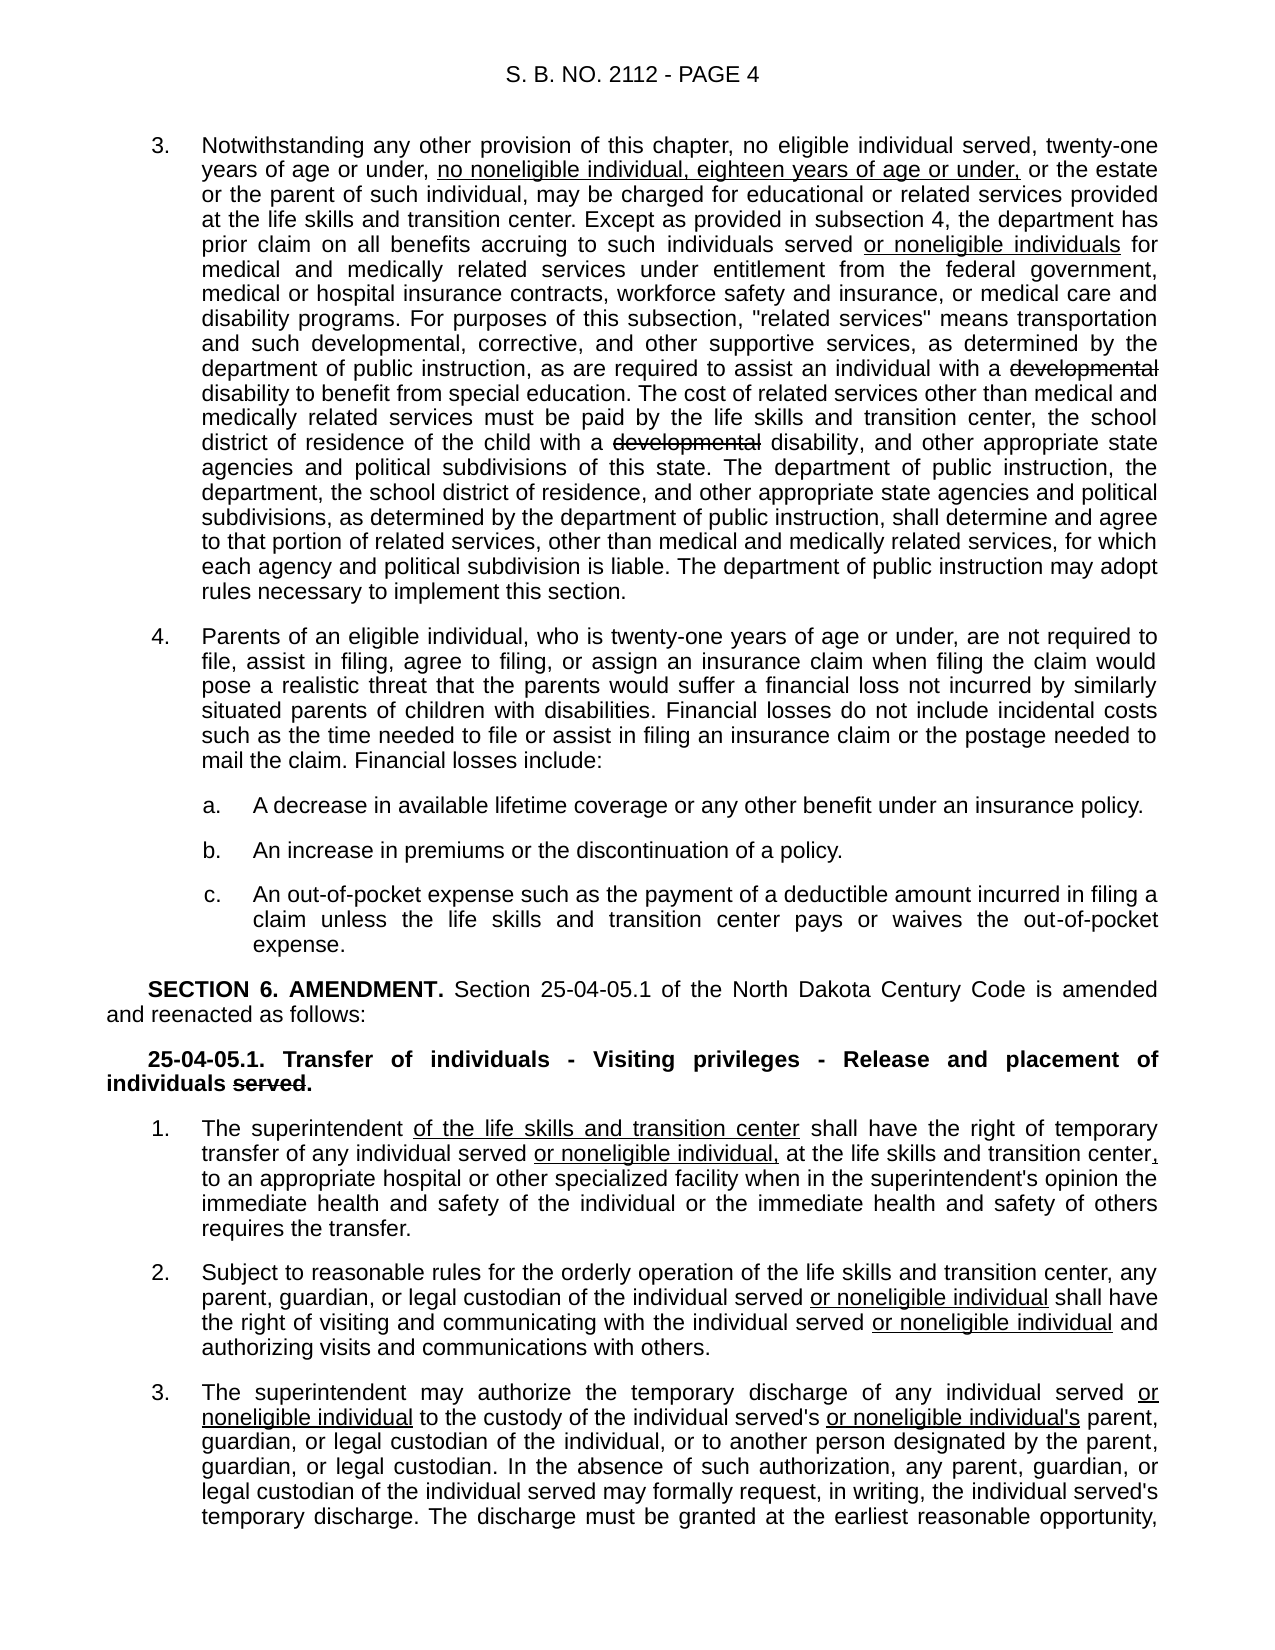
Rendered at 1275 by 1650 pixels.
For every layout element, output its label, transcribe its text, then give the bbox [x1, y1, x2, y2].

text 4. Parents of an eligible individual, who is twenty‑one years of age or under, are not required to file, assist in filing, agree to filing, or assign an insurance claim when filing the claim would pose a realistic threat that the parents would suffer a financial loss not incurred by similarly situated parents of children with disabilities. Financial losses do not include incidental costs such as the time needed to file or assist in filing an insurance claim or the postage needed to mail the claim. Financial losses include: [106, 624, 1158, 773]
text 3. The superintendent may authorize the temporary discharge of any individual served or noneligible individual to the custody of the individual served's or noneligible individual's parent, guardian, or legal custodian of the individual, or to another person designated by the parent, guardian, or legal custodian. In the absence of such authorization, any parent, guardian, or legal custodian of the individual served may formally request, in writing, the individual served's temporary discharge. The discharge must be granted at the earliest reasonable opportunity, [106, 1380, 1158, 1529]
text 3. Notwithstanding any other provision of this chapter, no eligible individual served, twenty‑one years of age or under, no noneligible individual, eighteen years of age or under, or the estate or the parent of such individual, may be charged for educational or related services provided at the life skills and transition center. Except as provided in subsection 4, the department has prior claim on all benefits accruing to such individuals served or noneligible individuals for medical and medically related services under entitlement from the federal government, medical or hospital insurance contracts, workforce safety and insurance, or medical care and disability programs. For purposes of this subsection, "related services" means transportation and such developmental, corrective, and other supportive services, as determined by the department of public instruction, as are required to assist an individual with a developmental disability to benefit from special education. The cost of related services other than medical and medically related services must be paid by the life skills and transition center, the school district of residence of the child with a developmental disability, and other appropriate state agencies and political subdivisions of this state. The department of public instruction, the department, the school district of residence, and other appropriate state agencies and political subdivisions, as determined by the department of public instruction, shall determine and agree to that portion of related services, other than medical and medically related services, for which each agency and political subdivision is liable. The department of public instruction may adopt rules necessary to implement this section. [106, 133, 1158, 604]
subtitle 25‑04‑05.1. Transfer of individuals ‑ Visiting privileges ‑ Release and placement of individuals served. [106, 1047, 1158, 1097]
text 1. The superintendent of the life skills and transition center shall have the right of temporary transfer of any individual served or noneligible individual, at the life skills and transition center, to an appropriate hospital or other specialized facility when in the superintendent's opinion the immediate health and safety of the individual or the immediate health and safety of others requires the transfer. [106, 1117, 1158, 1241]
text SECTION 6. AMENDMENT. Section 25‑04‑05.1 of the North Dakota Century Code is amended and reenacted as follows: [106, 978, 1158, 1027]
text b. An increase in premiums or the discontinuation of a policy. [106, 838, 1158, 863]
text c. An out‑of‑pocket expense such as the payment of a deductible amount incurred in filing a claim unless the life skills and transition center pays or waives the out‑of‑pocket expense. [106, 883, 1158, 957]
text a. A decrease in available lifetime coverage or any other benefit under an insurance policy. [106, 793, 1158, 818]
text 2. Subject to reasonable rules for the orderly operation of the life skills and transition center, any parent, guardian, or legal custodian of the individual served or noneligible individual shall have the right of visiting and communicating with the individual served or noneligible individual and authorizing visits and communications with others. [106, 1261, 1158, 1360]
